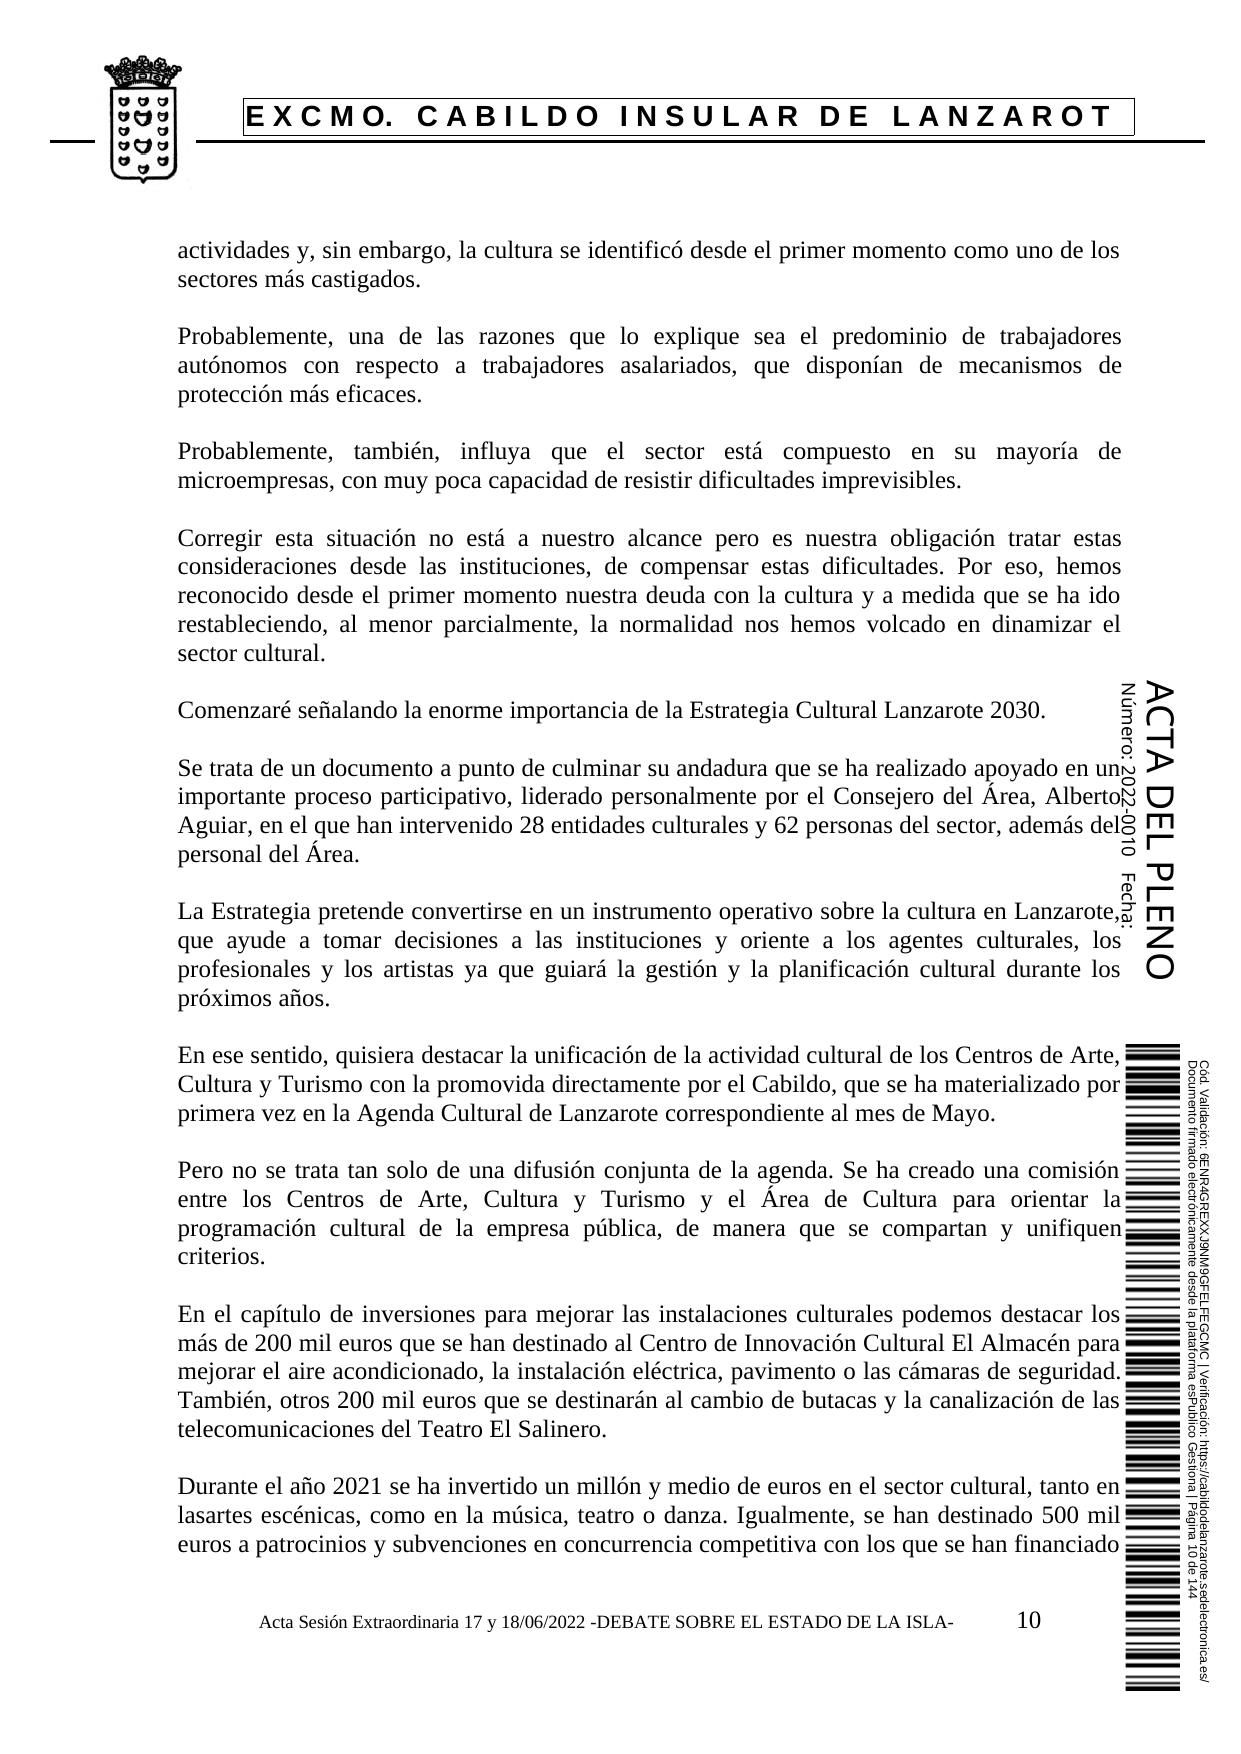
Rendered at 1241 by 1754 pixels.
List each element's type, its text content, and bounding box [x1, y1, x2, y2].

text ACTA DEL PLENO [1150, 681, 1183, 695]
text Probablemente, también, influya que el sector está compuesto en su mayoría de microempresas, con muy poca capacidad de resistir dificultades imprevisibles. [177, 436, 1122, 494]
text Durante el año 2021 se ha invertido un millón y medio de euros en el sector cultural, tanto en lasartes escénicas, como en la música, teatro o danza. Igualmente, se han destinado 500 mil euros a patrocinios y subvenciones en concurrencia competitiva con los que se han financiado [177, 1471, 1122, 1558]
text En ese sentido, quisiera destacar la unificación de la actividad cultural de los Centros de Arte, Cultura y Turismo con la promovida directamente por el Cabildo, que se ha materializado por primera vez en la Agenda Cultural de Lanzarote correspondiente al mes de Mayo. [177, 1040, 1122, 1126]
text Cód. Validación: 6ENR4GREXXJ9NM9GFELFEGCMC | Verificación: https://cabildodelanzarote.sedelectronica.es/ Documento firmado electrónicamente desde la plataforma esPublico Gestiona | Página 10 de 144 [1186, 1060, 1211, 1693]
picture [1125, 1044, 1180, 1691]
text Se trata de un documento a punto de culminar su andadura que se ha realizado apoyado en un importante proceso participativo, liderado personalmente por el Consejero del Área, Alberto Aguiar, en el que han intervenido 28 entidades culturales y 62 personas del sector, además del personal del Área. [177, 753, 1122, 868]
text En el capítulo de inversiones para mejorar las instalaciones culturales podemos destacar los más de 200 mil euros que se han destinado al Centro de Innovación Cultural El Almacén para mejorar el aire acondicionado, la instalación eléctrica, pavimento o las cámaras de seguridad. También, otros 200 mil euros que se destinarán al cambio de butacas y la canalización de las telecomunicaciones del Teatro El Salinero. [177, 1299, 1122, 1443]
text Número: 2022-0010 Fecha: 04/11/2022 [1117, 724, 1140, 1026]
picture [95, 39, 196, 193]
text Corregir esta situación no está a nuestro alcance pero es nuestra obligación tratar estas consideraciones desde las instituciones, de compensar estas dificultades. Por eso, hemos reconocido desde el primer momento nuestra deuda con la cultura y a medida que se ha ido restableciendo, al menor parcialmente, la normalidad nos hemos volcado en dinamizar el sector cultural. [177, 523, 1122, 666]
text Probablemente, una de las razones que lo explique sea el predominio de trabajadores autónomos con respecto a trabajadores asalariados, que disponían de mecanismos de protección más eficaces. [177, 321, 1122, 408]
text Pero no se trata tan solo de una difusión conjunta de la agenda. Se ha creado una comisión entre los Centros de Arte, Cultura y Turismo y el Área de Cultura para orientar la programación cultural de la empresa pública, de manera que se compartan y unifiquen criterios. [177, 1155, 1122, 1270]
text ACTA DEL PLENO [1140, 724, 1183, 1026]
text Comenzaré señalando la enorme importancia de la Estrategia Cultural Lanzarote 2030. [177, 695, 1190, 724]
text La Estrategia pretende convertirse en un instrumento operativo sobre la cultura en Lanzarote, que ayude a tomar decisiones a las instituciones y oriente a los agentes culturales, los profesionales y los artistas ya que guiará la gestión y la planificación cultural durante los próximos años. [177, 896, 1122, 1011]
text Acta Sesión Extraordinaria 17 y 18/06/2022 -DEBATE SOBRE EL ESTADO DE LA ISLA- 10 [258, 1605, 1125, 1634]
text actividades y, sin embargo, la cultura se identificó desde el primer momento como uno de los sectores más castigados. [177, 235, 1121, 293]
